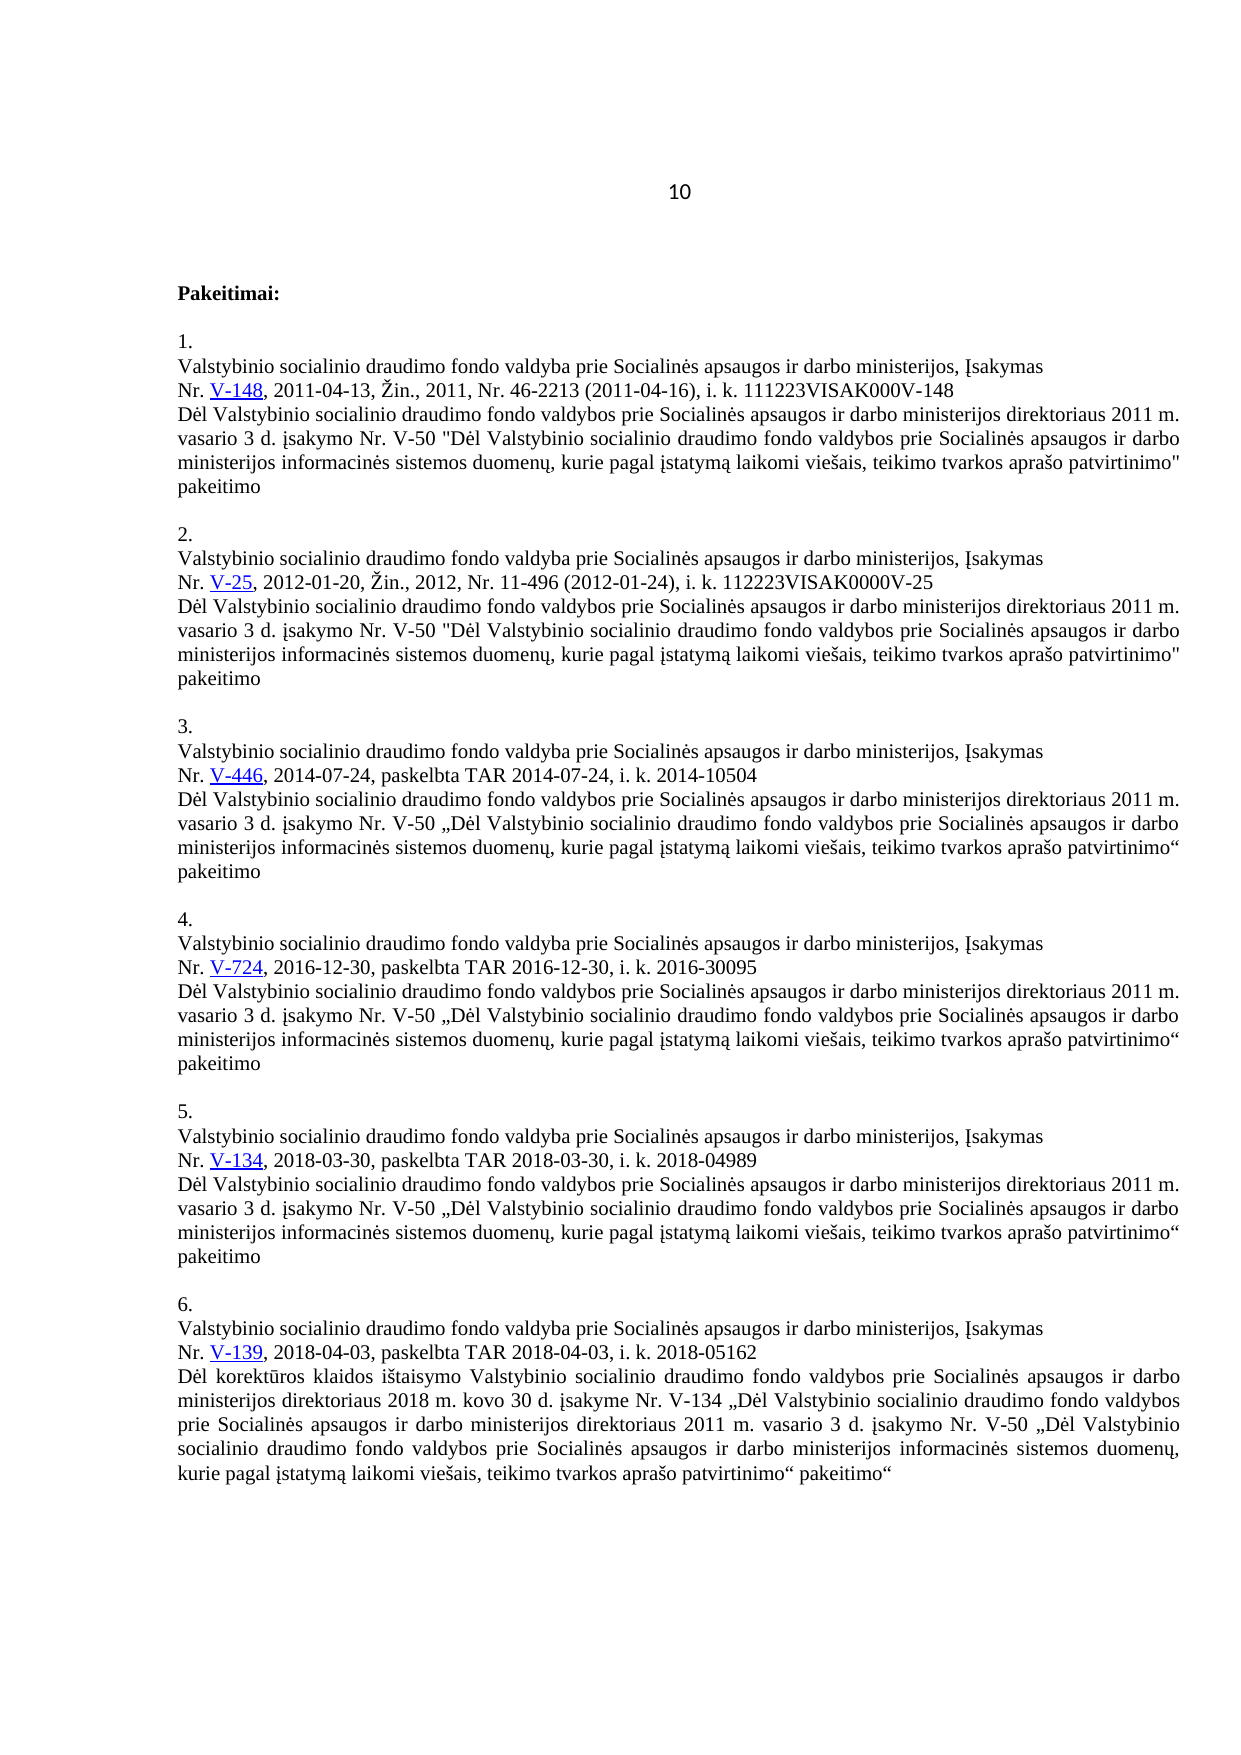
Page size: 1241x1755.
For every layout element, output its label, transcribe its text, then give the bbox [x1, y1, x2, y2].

text Valstybinio socialinio draudimo fondo valdyba prie Socialinės apsaugos ir darbo ministerijos, Įsakymas [177, 931, 1181, 955]
text Valstybinio socialinio draudimo fondo valdyba prie Socialinės apsaugos ir darbo ministerijos, Įsakymas [177, 738, 1181, 763]
text Valstybinio socialinio draudimo fondo valdyba prie Socialinės apsaugos ir darbo ministerijos, Įsakymas [177, 546, 1181, 570]
text 1. [177, 329, 1181, 353]
text Valstybinio socialinio draudimo fondo valdyba prie Socialinės apsaugos ir darbo ministerijos, Įsakymas [177, 1123, 1181, 1148]
text Nr. V-25, 2012-01-20, Žin., 2012, Nr. 11-496 (2012-01-24), i. k. 112223VISAK0000V-25 [177, 570, 1181, 594]
text Dėl Valstybinio socialinio draudimo fondo valdybos prie Socialinės apsaugos ir darbo ministerijos direktoriaus 2011 m. vasario 3 d. įsakymo Nr. V-50 „Dėl Valstybinio socialinio draudimo fondo valdybos prie Socialinės apsaugos ir darbo ministerijos informacinės sistemos duomenų, kurie pagal įstatymą laikomi viešais, teikimo tvarkos aprašo patvirtinimo“ pakeitimo [177, 1172, 1181, 1268]
text Valstybinio socialinio draudimo fondo valdyba prie Socialinės apsaugos ir darbo ministerijos, Įsakymas [177, 353, 1181, 378]
text Dėl Valstybinio socialinio draudimo fondo valdybos prie Socialinės apsaugos ir darbo ministerijos direktoriaus 2011 m. vasario 3 d. įsakymo Nr. V-50 "Dėl Valstybinio socialinio draudimo fondo valdybos prie Socialinės apsaugos ir darbo ministerijos informacinės sistemos duomenų, kurie pagal įstatymą laikomi viešais, teikimo tvarkos aprašo patvirtinimo" pakeitimo [177, 594, 1181, 690]
text Dėl korektūros klaidos ištaisymo Valstybinio socialinio draudimo fondo valdybos prie Socialinės apsaugos ir darbo ministerijos direktoriaus 2018 m. kovo 30 d. įsakyme Nr. V-134 „Dėl Valstybinio socialinio draudimo fondo valdybos prie Socialinės apsaugos ir darbo ministerijos direktoriaus 2011 m. vasario 3 d. įsakymo Nr. V-50 „Dėl Valstybinio socialinio draudimo fondo valdybos prie Socialinės apsaugos ir darbo ministerijos informacinės sistemos duomenų, kurie pagal įstatymą laikomi viešais, teikimo tvarkos aprašo patvirtinimo“ pakeitimo“ [177, 1364, 1181, 1484]
text Valstybinio socialinio draudimo fondo valdyba prie Socialinės apsaugos ir darbo ministerijos, Įsakymas [177, 1316, 1181, 1340]
text 6. [177, 1292, 1181, 1316]
text 5. [177, 1099, 1181, 1123]
text 4. [177, 907, 1181, 931]
text Nr. V-148, 2011-04-13, Žin., 2011, Nr. 46-2213 (2011-04-16), i. k. 111223VISAK000V-148 [177, 378, 1181, 402]
text Dėl Valstybinio socialinio draudimo fondo valdybos prie Socialinės apsaugos ir darbo ministerijos direktoriaus 2011 m. vasario 3 d. įsakymo Nr. V-50 „Dėl Valstybinio socialinio draudimo fondo valdybos prie Socialinės apsaugos ir darbo ministerijos informacinės sistemos duomenų, kurie pagal įstatymą laikomi viešais, teikimo tvarkos aprašo patvirtinimo“ pakeitimo [177, 979, 1181, 1075]
text Nr. V-724, 2016-12-30, paskelbta TAR 2016-12-30, i. k. 2016-30095 [177, 955, 1181, 979]
text Pakeitimai: [177, 281, 1181, 305]
text Nr. V-139, 2018-04-03, paskelbta TAR 2018-04-03, i. k. 2018-05162 [177, 1340, 1181, 1364]
text Nr. V-134, 2018-03-30, paskelbta TAR 2018-03-30, i. k. 2018-04989 [177, 1148, 1181, 1172]
text 3. [177, 714, 1181, 738]
text Dėl Valstybinio socialinio draudimo fondo valdybos prie Socialinės apsaugos ir darbo ministerijos direktoriaus 2011 m. vasario 3 d. įsakymo Nr. V-50 „Dėl Valstybinio socialinio draudimo fondo valdybos prie Socialinės apsaugos ir darbo ministerijos informacinės sistemos duomenų, kurie pagal įstatymą laikomi viešais, teikimo tvarkos aprašo patvirtinimo“ pakeitimo [177, 787, 1181, 883]
text 2. [177, 522, 1181, 546]
text Nr. V-446, 2014-07-24, paskelbta TAR 2014-07-24, i. k. 2014-10504 [177, 763, 1181, 787]
text Dėl Valstybinio socialinio draudimo fondo valdybos prie Socialinės apsaugos ir darbo ministerijos direktoriaus 2011 m. vasario 3 d. įsakymo Nr. V-50 "Dėl Valstybinio socialinio draudimo fondo valdybos prie Socialinės apsaugos ir darbo ministerijos informacinės sistemos duomenų, kurie pagal įstatymą laikomi viešais, teikimo tvarkos aprašo patvirtinimo" pakeitimo [177, 402, 1181, 498]
